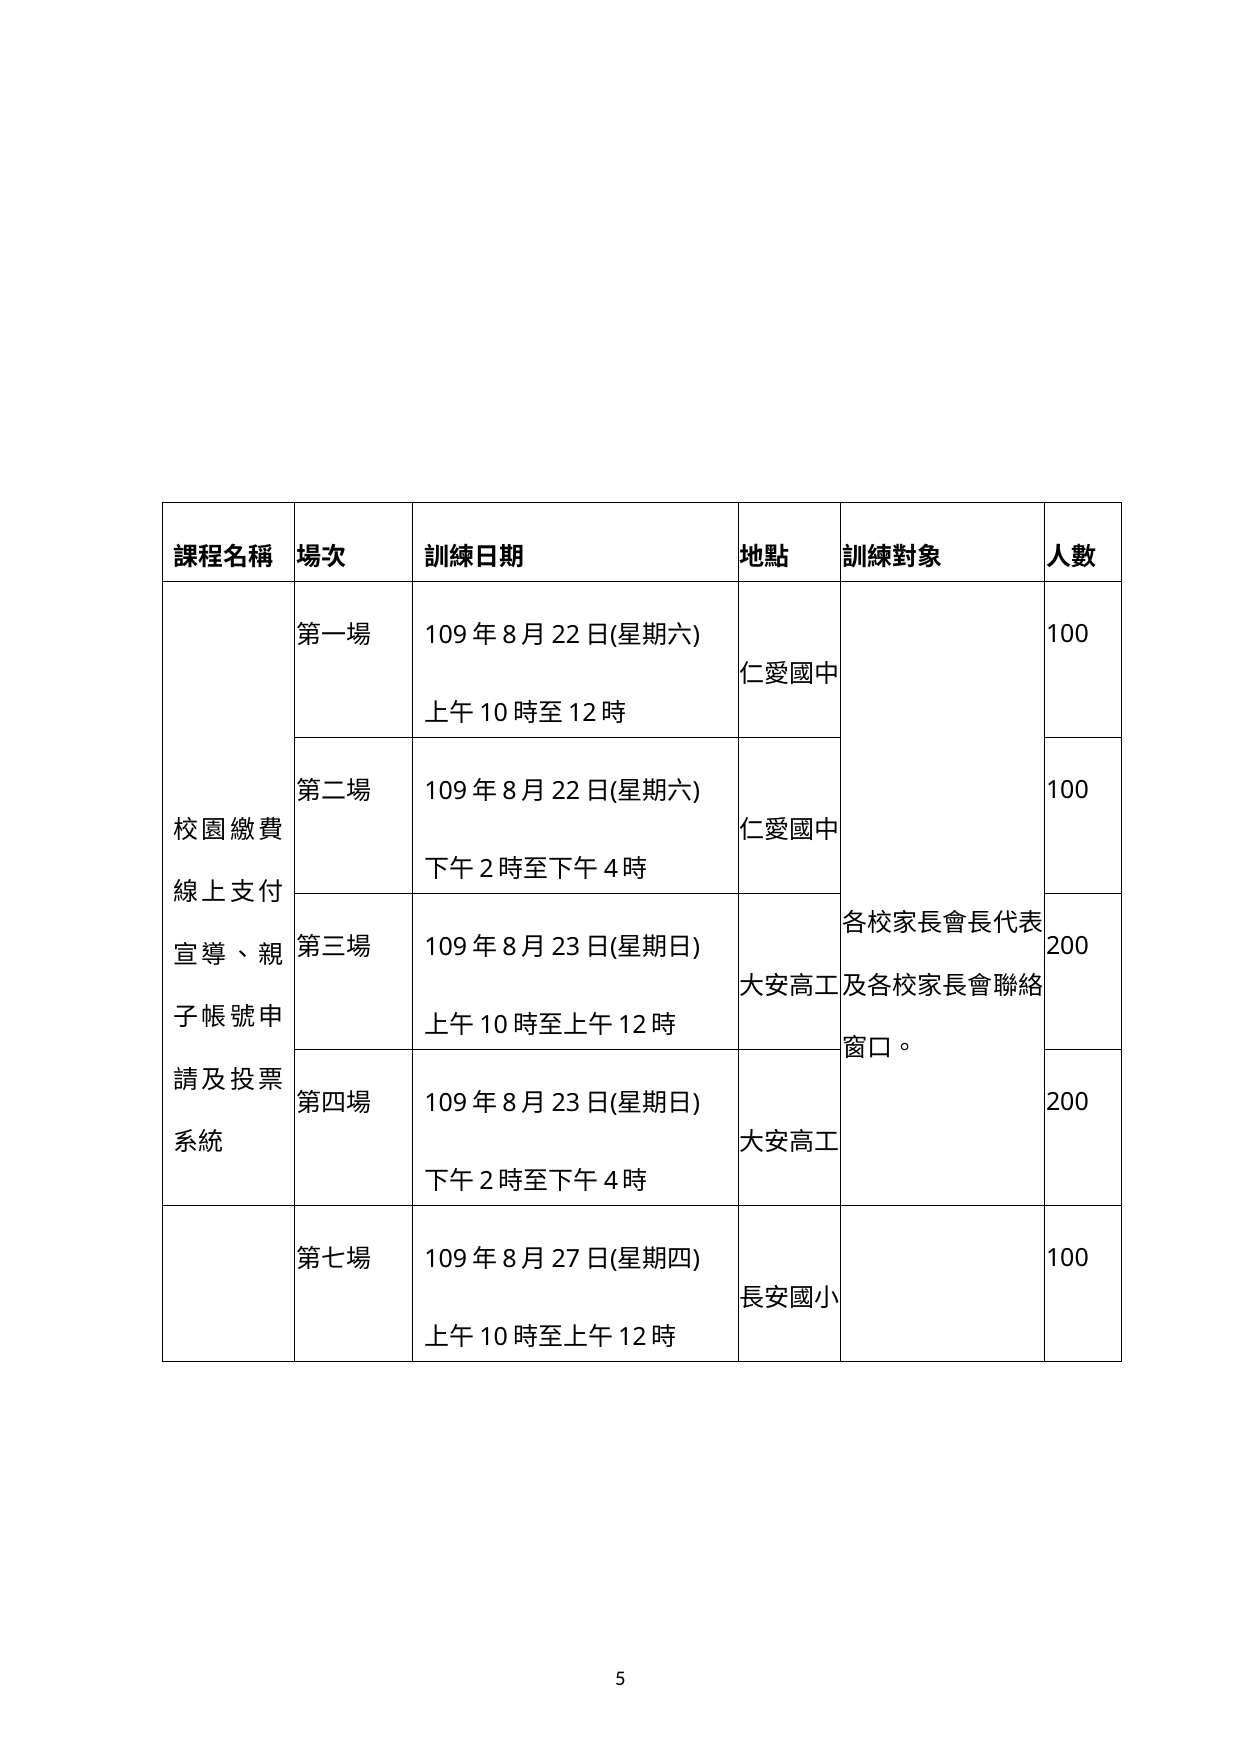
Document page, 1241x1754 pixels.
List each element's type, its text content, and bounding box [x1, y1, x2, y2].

table_cell 第二場 [295, 738, 412, 893]
table_header 訓練對象 [841, 503, 1044, 581]
table_cell 仁愛國中 [739, 738, 840, 893]
table_cell 第四場 [295, 1050, 412, 1205]
table_cell 仁愛國中 [739, 582, 840, 737]
table_cell [163, 1206, 294, 1361]
table_cell 109年8月23日(星期日) 下午2時至下午4時 [413, 1050, 738, 1205]
table_cell 109年8月27日(星期四) 上午10時至上午12時 [413, 1206, 738, 1361]
table_cell 109年8月23日(星期日) 上午10時至上午12時 [413, 894, 738, 1049]
table_cell 大安高工 [739, 1050, 840, 1205]
table_header 場次 [295, 503, 412, 581]
table_header 人數 [1045, 503, 1121, 581]
table_cell 100 [1045, 1206, 1121, 1361]
table_header 訓練日期 [413, 503, 738, 581]
table_cell 109年8月22日(星期六) 上午10時至12時 [413, 582, 738, 737]
table_cell [841, 1206, 1044, 1361]
table_cell 各校家長會長代表及各校家長會聯絡窗口。 [841, 582, 1044, 1205]
table_cell 第七場 [295, 1206, 412, 1361]
table_header 課程名稱 [163, 503, 294, 581]
table_cell 109年8月22日(星期六) 下午2時至下午4時 [413, 738, 738, 893]
table_header 地點 [739, 503, 840, 581]
table_cell 第一場 [295, 582, 412, 737]
table_cell 200 [1045, 1050, 1121, 1205]
table_cell 校園繳費線上支付宣導、親子帳號申請及投票系統 [163, 582, 294, 1205]
table_cell 100 [1045, 738, 1121, 893]
table_cell 長安國小 [739, 1206, 840, 1361]
table_cell 200 [1045, 894, 1121, 1049]
table_cell 第三場 [295, 894, 412, 1049]
table_cell 大安高工 [739, 894, 840, 1049]
table_cell 100 [1045, 582, 1121, 737]
